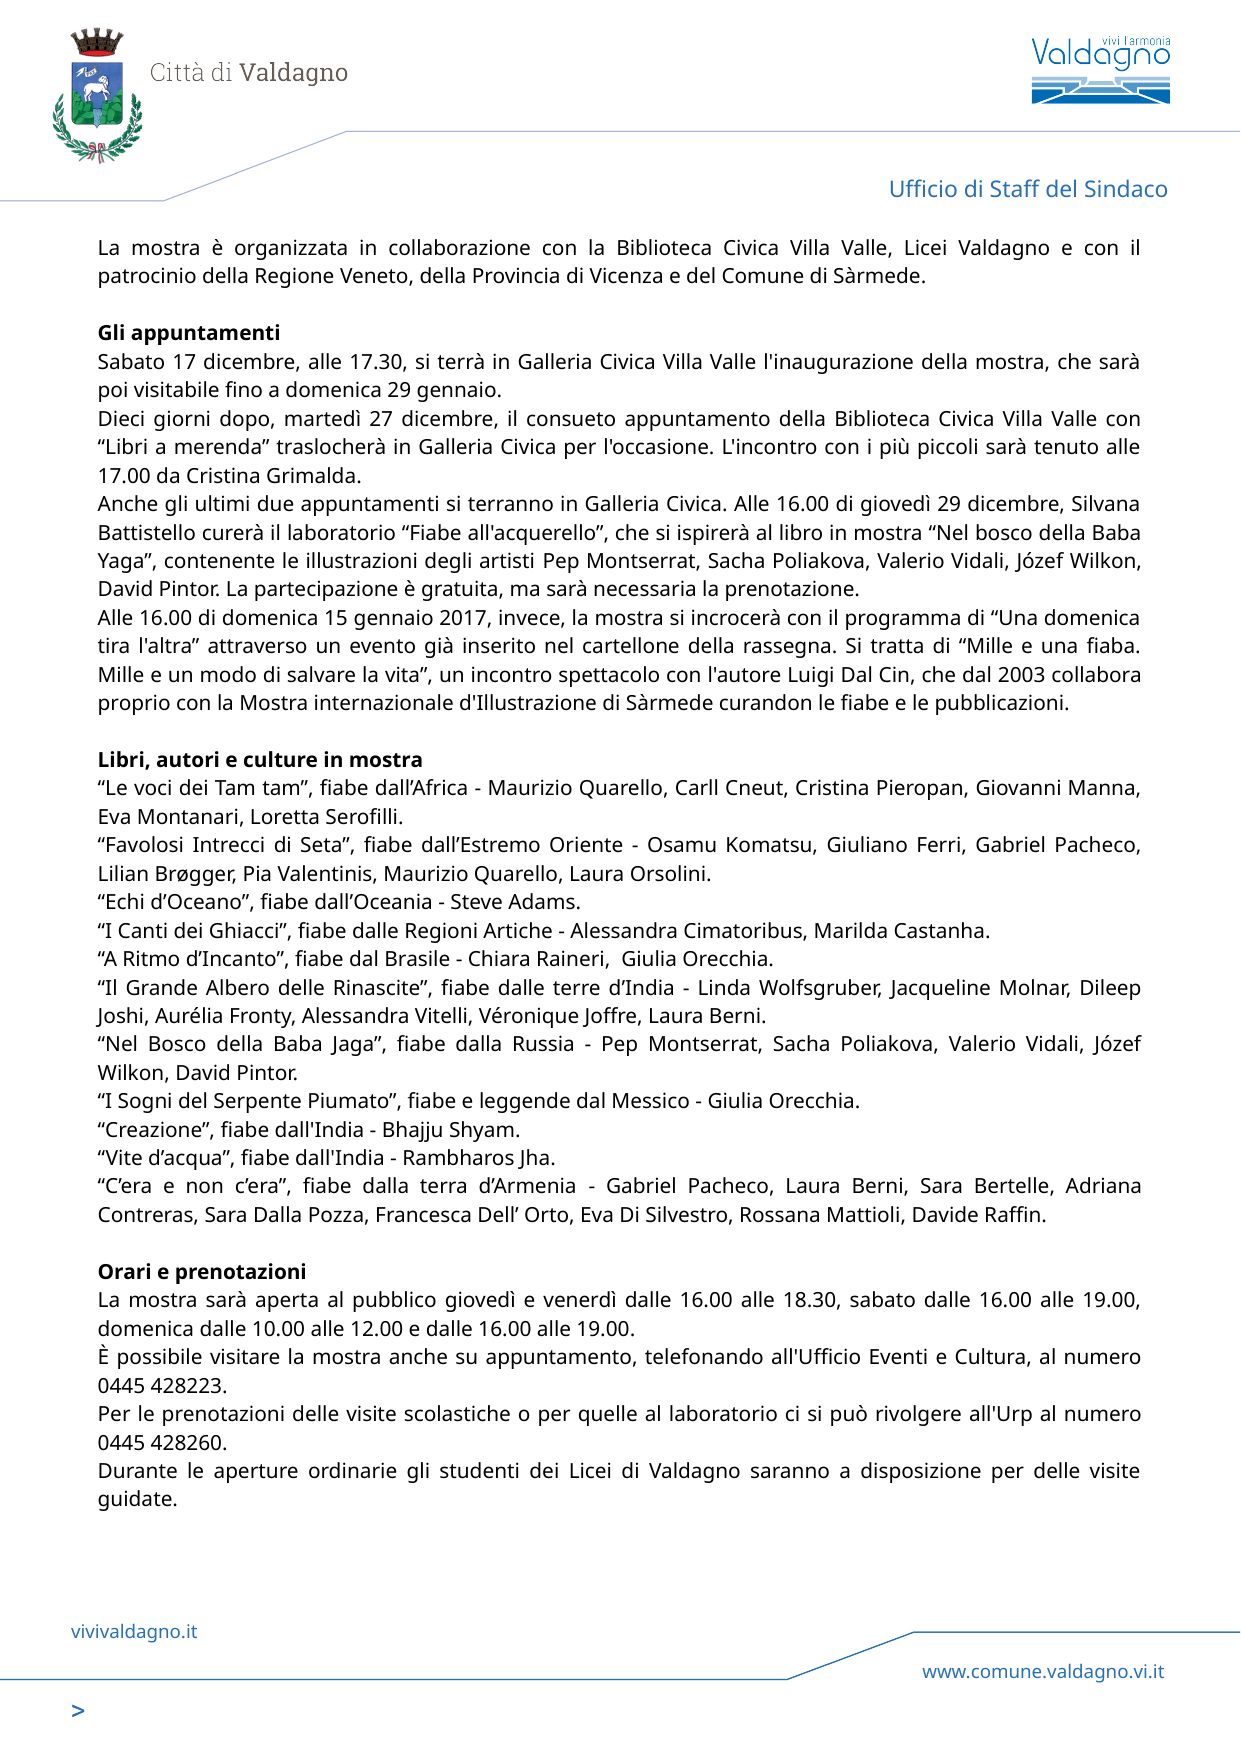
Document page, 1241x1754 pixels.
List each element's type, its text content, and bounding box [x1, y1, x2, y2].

text “A Ritmo d’Incanto”, fiabe dal Brasile - Chiara Raineri, Giulia Orecchia. [97, 944, 1143, 973]
text “I Canti dei Ghiacci”, fiabe dalle Regioni Artiche - Alessandra Cimatoribus, Marilda Castanha. [97, 916, 1143, 944]
text È possibile visitare la mostra anche su appuntamento, telefonando all'Ufficio Eventi e Cultura, al numero 0445 428223. [97, 1342, 1143, 1399]
text “Vite d’acqua”, fiabe dall'India - Rambharos Jha. [97, 1143, 1143, 1172]
text “Echi d’Oceano”, fiabe dall’Oceania - Steve Adams. [97, 887, 1143, 916]
text “Le voci dei Tam tam”, fiabe dall’Africa - Maurizio Quarello, Carll Cneut, Cristina Pieropan, Giovanni Manna, Eva Montanari, Loretta Serofilli. [97, 773, 1143, 830]
text Dieci giorni dopo, martedì 27 dicembre, il consueto appuntamento della Biblioteca Civica Villa Valle con “Libri a merenda” traslocherà in Galleria Civica per l'occasione. L'incontro con i più piccoli sarà tenuto alle 17.00 da Cristina Grimalda. [97, 404, 1143, 489]
text La mostra è organizzata in collaborazione con la Biblioteca Civica Villa Valle, Licei Valdagno e con il patrocinio della Regione Veneto, della Provincia di Vicenza e del Comune di Sàrmede. [97, 233, 1143, 290]
text “Nel Bosco della Baba Jaga”, fiabe dalla Russia - Pep Montserrat, Sacha Poliakova, Valerio Vidali, Józef Wilkon, David Pintor. [97, 1029, 1143, 1086]
text Gli appuntamenti [97, 318, 1143, 347]
text Anche gli ultimi due appuntamenti si terranno in Galleria Civica. Alle 16.00 di giovedì 29 dicembre, Silvana Battistello curerà il laboratorio “Fiabe all'acquerello”, che si ispirerà al libro in mostra “Nel bosco della Baba Yaga”, contenente le illustrazioni degli artisti Pep Montserrat, Sacha Poliakova, Valerio Vidali, Józef Wilkon, David Pintor. La partecipazione è gratuita, ma sarà necessaria la prenotazione. [97, 489, 1143, 603]
text “C’era e non c’era”, fiabe dalla terra d’Armenia - Gabriel Pacheco, Laura Berni, Sara Bertelle, Adriana Contreras, Sara Dalla Pozza, Francesca Dell’ Orto, Eva Di Silvestro, Rossana Mattioli, Davide Raffin. [97, 1172, 1143, 1228]
text “Il Grande Albero delle Rinascite”, fiabe dalle terre d’India - Linda Wolfsgruber, Jacqueline Molnar, Dileep Joshi, Aurélia Fronty, Alessandra Vitelli, Véronique Joffre, Laura Berni. [97, 973, 1143, 1029]
text Sabato 17 dicembre, alle 17.30, si terrà in Galleria Civica Villa Valle l'inaugurazione della mostra, che sarà poi visitabile fino a domenica 29 gennaio. [97, 347, 1143, 404]
text Libri, autori e culture in mostra [97, 745, 1143, 773]
text La mostra sarà aperta al pubblico giovedì e venerdì dalle 16.00 alle 18.30, sabato dalle 16.00 alle 19.00, domenica dalle 10.00 alle 12.00 e dalle 16.00 alle 19.00. [97, 1285, 1143, 1342]
text “I Sogni del Serpente Piumato”, fiabe e leggende dal Messico - Giulia Orecchia. [97, 1086, 1143, 1115]
text “Favolosi Intrecci di Seta”, fiabe dall’Estremo Oriente - Osamu Komatsu, Giuliano Ferri, Gabriel Pacheco, Lilian Brøgger, Pia Valentinis, Maurizio Quarello, Laura Orsolini. [97, 830, 1143, 887]
text Per le prenotazioni delle visite scolastiche o per quelle al laboratorio ci si può rivolgere all'Urp al numero 0445 428260. [97, 1399, 1143, 1456]
picture [0, 0, 1241, 1754]
text “Creazione”, fiabe dall'India - Bhajju Shyam. [97, 1115, 1143, 1143]
text Orari e prenotazioni [97, 1257, 1143, 1285]
text Durante le aperture ordinarie gli studenti dei Licei di Valdagno saranno a disposizione per delle visite guidate. [97, 1456, 1143, 1513]
text Alle 16.00 di domenica 15 gennaio 2017, invece, la mostra si incrocerà con il programma di “Una domenica tira l'altra” attraverso un evento già inserito nel cartellone della rassegna. Si tratta di “Mille e una fiaba. Mille e un modo di salvare la vita”, un incontro spettacolo con l'autore Luigi Dal Cin, che dal 2003 collabora proprio con la Mostra internazionale d'Illustrazione di Sàrmede curandon le fiabe e le pubblicazioni. [97, 603, 1143, 717]
